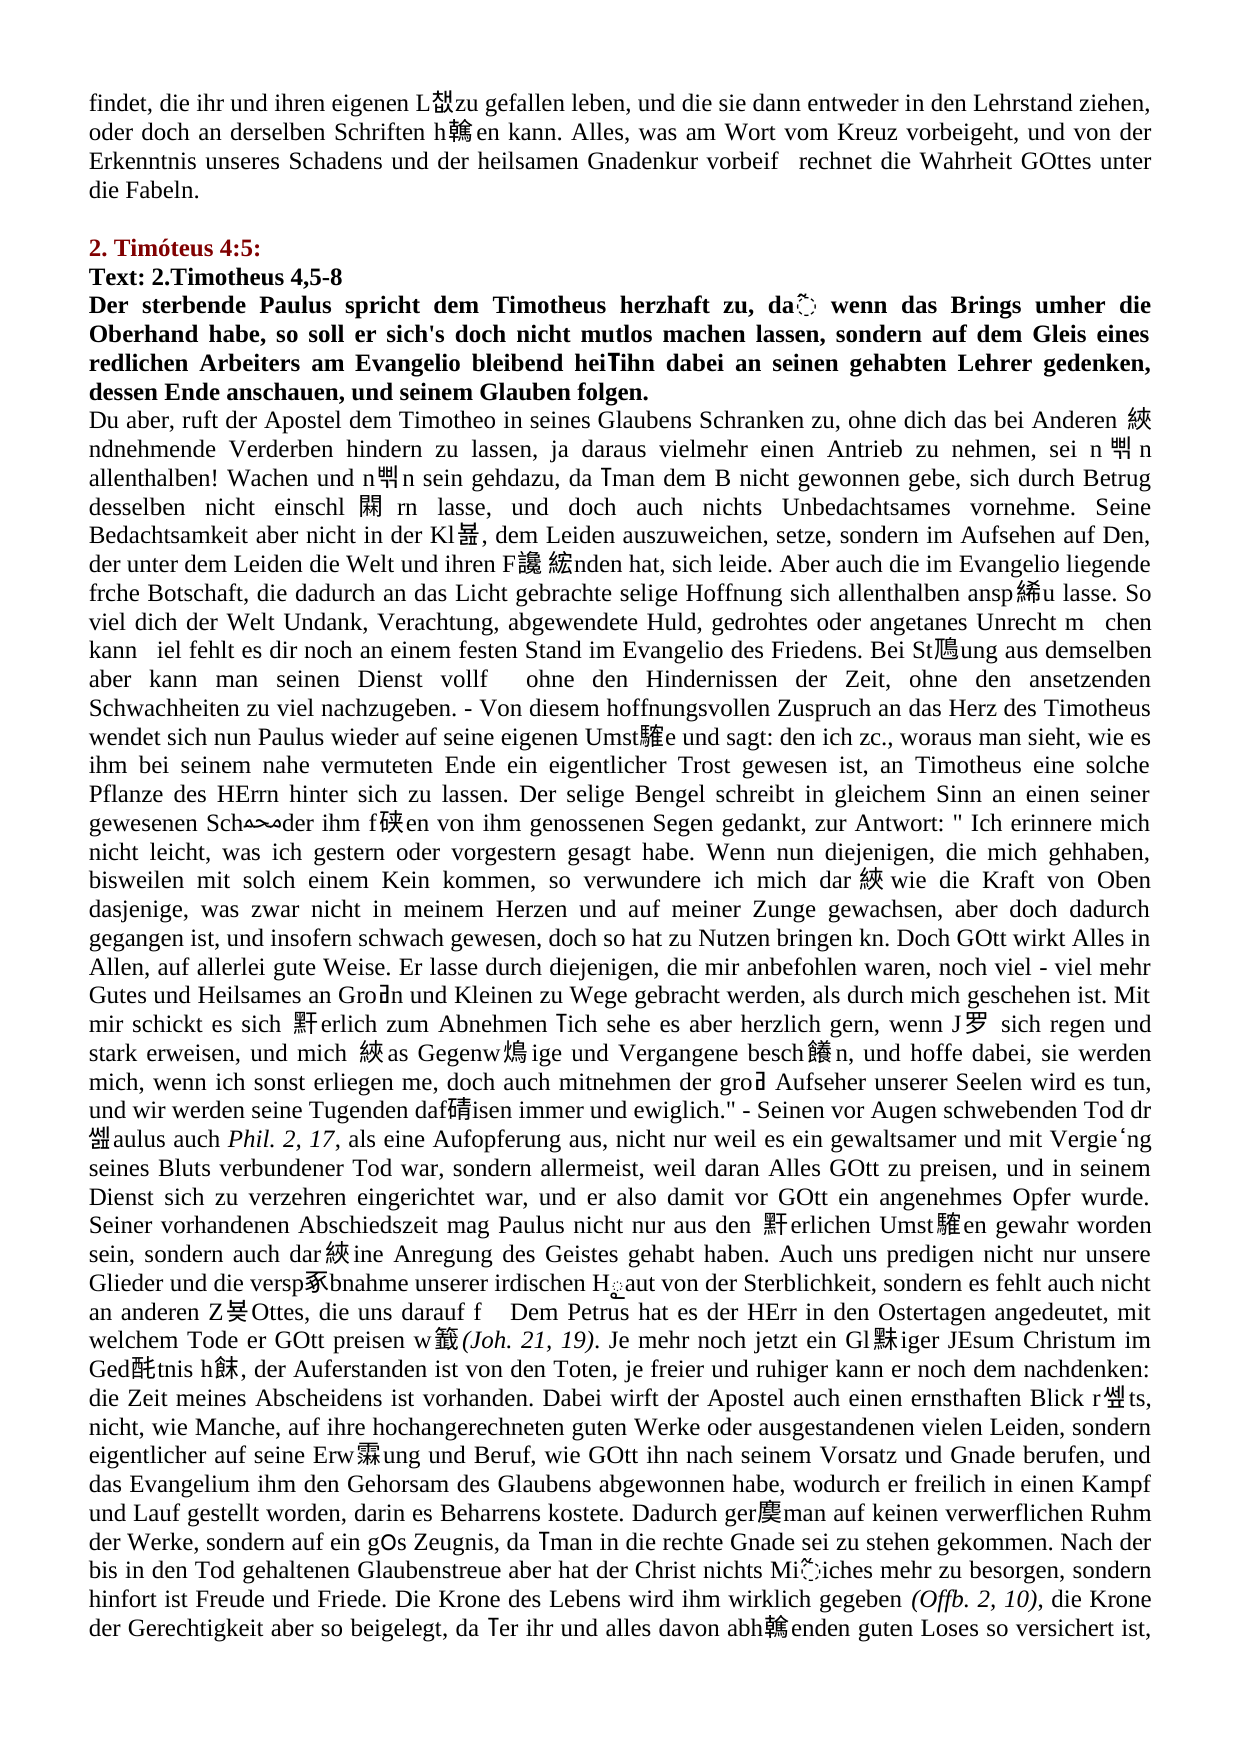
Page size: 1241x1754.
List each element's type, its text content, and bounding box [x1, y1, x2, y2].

text Text: 2.Timotheus 4,5-8 [88, 262, 1152, 291]
text 2. Timóteus 4:5: [88, 233, 1152, 262]
text Du aber, ruft der Apostel dem Timotheo in seines Glaubens Schranken zu, ohne dich das bei Anderen 綊ndnehmende Verderben hindern zu lassen, ja daraus vielmehr einen Antrieb zu nehmen, sei n삒n allenthalben! Wachen und n삒n sein gehdazu, daߠman dem B nicht gewonnen gebe, sich durch Betrug desselben nicht einschl䦥rn lasse, und doch auch nichts Unbedachtsames vornehme. Seine Bedachtsamkeit aber nicht in der Kl뵲, dem Leiden auszuweichen, setze, sondern im Aufsehen auf Den, der unter dem Leiden die Welt und ihren F讒 綋nden hat, sich leide. Aber auch die im Evangelio liegende frche Botschaft, die dadurch an das Licht gebrachte selige Hoffnung sich allenthalben ansp絺u lasse. So viel dich der Welt Undank, Verachtung, abgewendete Huld, gedrohtes oder angetanes Unrecht m﵂chen kann୾iel fehlt es dir noch an einem festen Stand im Evangelio des Friedens. Bei St䲫ung aus demselben aber kann man seinen Dienst vollf੖ ohne den Hindernissen der Zeit, ohne den ansetzenden Schwachheiten zu viel nachzugeben. - Von diesem hoffnungsvollen Zuspruch an das Herz des Timotheus wendet sich nun Paulus wieder auf seine eigenen Umst䮤e und sagt: den ich zc., woraus man sieht, wie es ihm bei seinem nahe vermuteten Ende ein eigentlicher Trost gewesen ist, an Timotheus eine solche Pflanze des HErrn hinter sich zu lassen. Der selige Bengel schreibt in gleichem Sinn an einen seiner gewesenen Schﶊder ihm f硖en von ihm genossenen Segen gedankt, zur Antwort: " Ich erinnere mich nicht leicht, was ich gestern oder vorgestern gesagt habe. Wenn nun diejenigen, die mich gehhaben, bisweilen mit solch einem Kein kommen, so verwundere ich mich dar綊wie die Kraft von Oben dasjenige, was zwar nicht in meinem Herzen und auf meiner Zunge gewachsen, aber doch dadurch gegangen ist, und insofern schwach gewesen, doch so hat zu Nutzen bringen kn. Doch GOtt wirkt Alles in Allen, auf allerlei gute Weise. Er lasse durch diejenigen, die mir anbefohlen waren, noch viel - viel mehr Gutes und Heilsames an Groߥn und Kleinen zu Wege gebracht werden, als durch mich geschehen ist. Mit mir schickt es sich 䵟erlich zum Abnehmenߠich sehe es aber herzlich gern, wenn J罗 sich regen und stark erweisen, und mich 綊as Gegenw䲴ige und Vergangene besch䭥n, und hoffe dabei, sie werden mich, wenn ich sonst erliegen me, doch auch mitnehmen der groߥ Aufseher unserer Seelen wird es tun, und wir werden seine Tugenden daf碃isen immer und ewiglich." - Seinen vor Augen schwebenden Tod dr쎒aulus auch Phil. 2, 17, als eine Aufopferung aus, nicht nur weil es ein gewaltsamer und mit Vergieߵng seines Bluts verbundener Tod war, sondern allermeist, weil daran Alles GOtt zu preisen, und in seinem Dienst sich zu verzehren eingerichtet war, und er also damit vor GOtt ein angenehmes Opfer wurde. Seiner vorhandenen Abschiedszeit mag Paulus nicht nur aus den 䵟erlichen Umst䮤en gewahr worden sein, sondern auch dar綊ine Anregung des Geistes gehabt haben. Auch uns predigen nicht nur unsere Glieder und die versp豖bnahme unserer irdischen Hౖaut von der Sterblichkeit, sondern es fehlt auch nicht an anderen Z뵺Ottes, die uns darauf f੖ Dem Petrus hat es der HErr in den Ostertagen angedeutet, mit welchem Tode er GOtt preisen w籖(Joh. 21, 19). Je mehr noch jetzt ein Gl䵢iger JEsum Christum im Ged䣨tnis h䬴, der Auferstanden ist von den Toten, je freier und ruhiger kann er noch dem nachdenken: die Zeit meines Abscheidens ist vorhanden. Dabei wirft der Apostel auch einen ernsthaften Blick r쎞ts, nicht, wie Manche, auf ihre hochangerechneten guten Werke oder ausgestandenen vielen Leiden, sondern eigentlicher auf seine Erw䨬ung und Beruf, wie GOtt ihn nach seinem Vorsatz und Gnade berufen, und das Evangelium ihm den Gehorsam des Glaubens abgewonnen habe, wodurch er freilich in einen Kampf und Lauf gestellt worden, darin es Beharrens kostete. Dadurch ger䴠man auf keinen verwerflichen Ruhm der Werke, sondern auf ein g౦s Zeugnis, daߠman in die rechte Gnade sei zu stehen gekommen. Nach der bis in den Tod gehaltenen Glaubenstreue aber hat der Christ nichts Mi߬iches mehr zu besorgen, sondern hinfort ist Freude und Friede. Die Krone des Lebens wird ihm wirklich gegeben (Offb. 2, 10), die Krone der Gerechtigkeit aber so beigelegt, daߠer ihr und alles davon abh䮧enden guten Loses so versichert ist, [88, 406, 1152, 1642]
text findet, die ihr und ihren eigenen L챖zu gefallen leben, und die sie dann entweder in den Lehrstand ziehen, oder doch an derselben Schriften h䮧en kann. Alles, was am Wort vom Kreuz vorbeigeht, und von der Erkenntnis unseres Schadens und der heilsamen Gnadenkur vorbeif઒rechnet die Wahrheit GOttes unter die Fabeln. [88, 88, 1152, 203]
text Der sterbende Paulus spricht dem Timotheus herzhaft zu, da߬ wenn das Brings umher die Oberhand habe, so soll er sich's doch nicht mutlos machen lassen, sondern auf dem Gleis eines redlichen Arbeiters am Evangelio bleibend heiߠihn dabei an seinen gehabten Lehrer gedenken, dessen Ende anschauen, und seinem Glauben folgen. [88, 291, 1152, 406]
